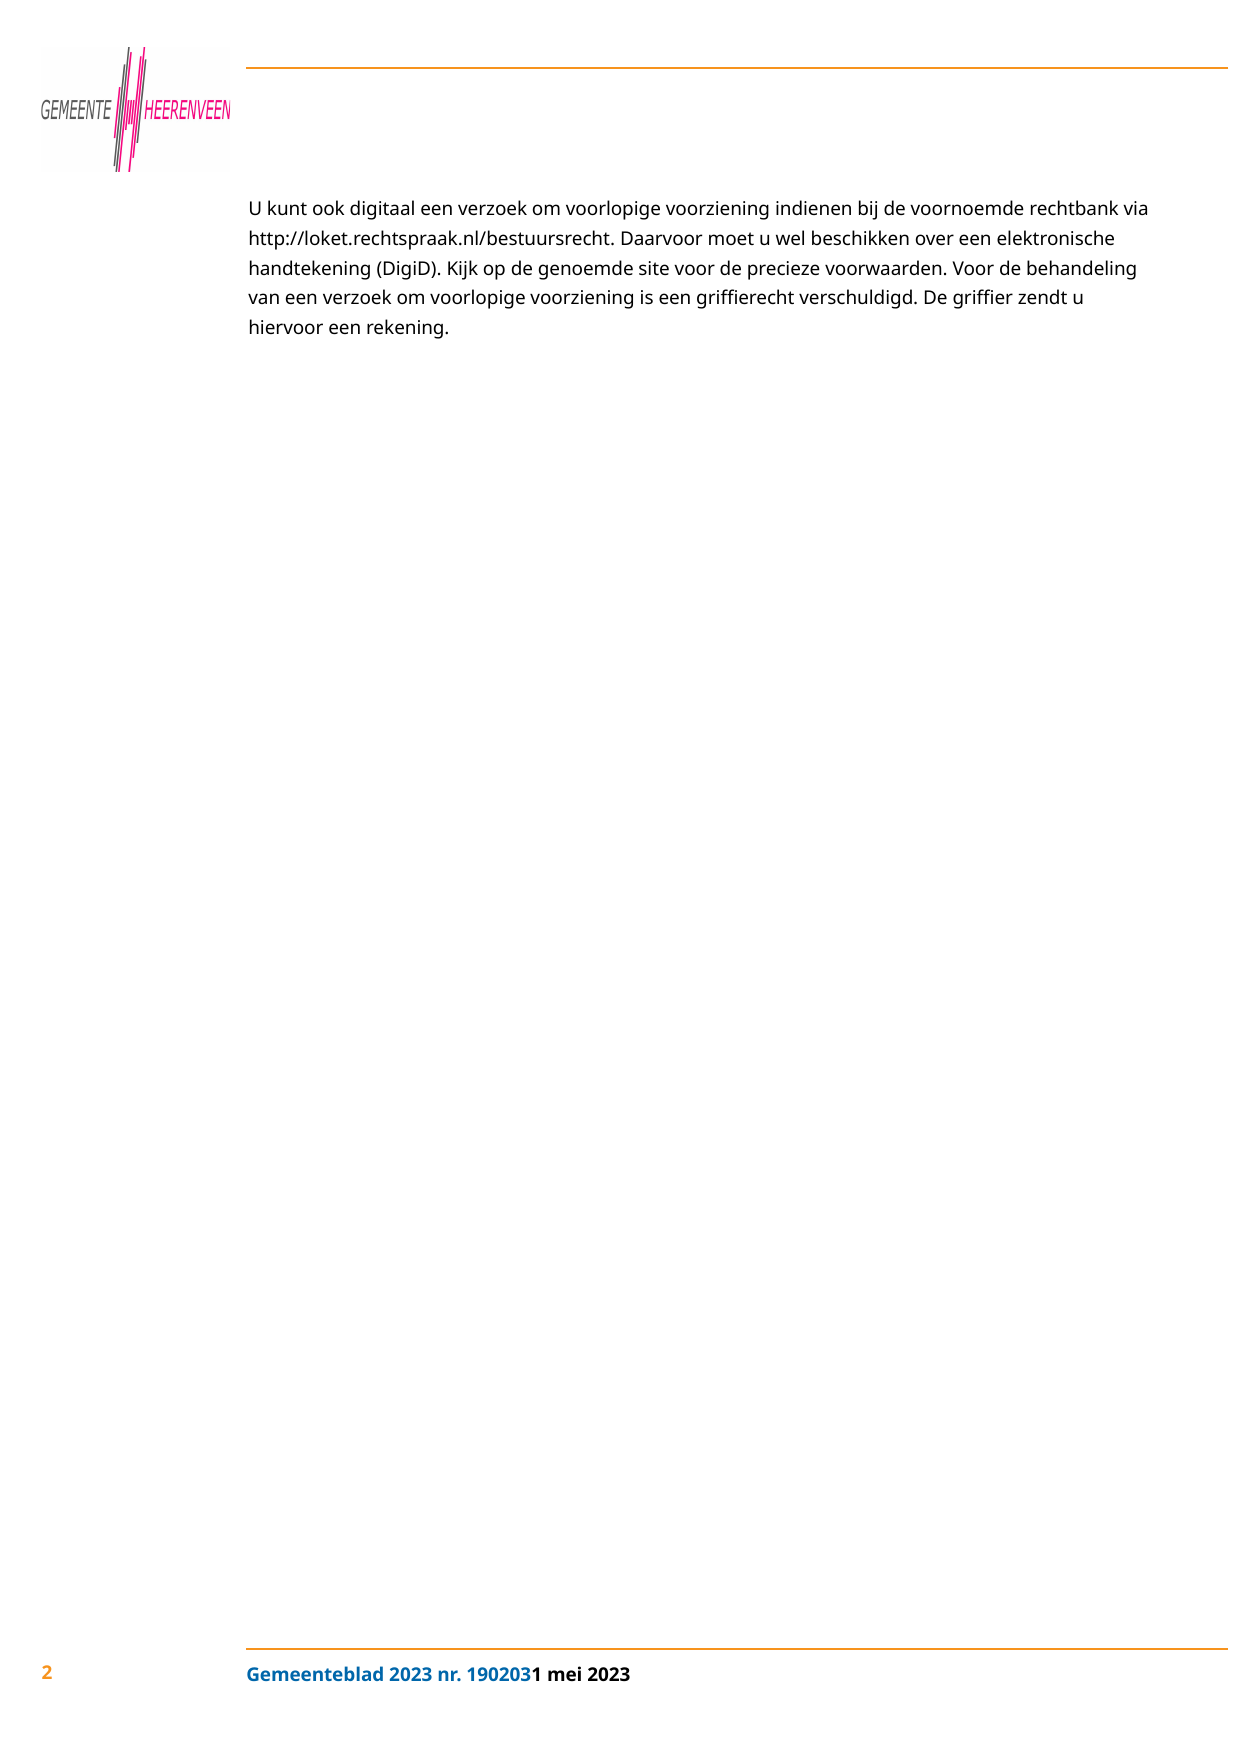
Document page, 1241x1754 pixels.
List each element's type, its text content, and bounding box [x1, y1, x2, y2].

picture [41, 47, 231, 172]
text U kunt ook digitaal een verzoek om voorlopige voorziening indienen bij de voornoemde rechtbank via http://loket.rechtspraak.nl/bestuursrecht. Daarvoor moet u wel beschikken over een elektronische handtekening (DigiD). Kijk op de genoemde site voor de precieze voorwaarden. Voor de behandeling van een verzoek om voorlopige voorziening is een griffierecht verschuldigd. De griffier zendt u hiervoor een rekening. [248, 196, 1152, 340]
